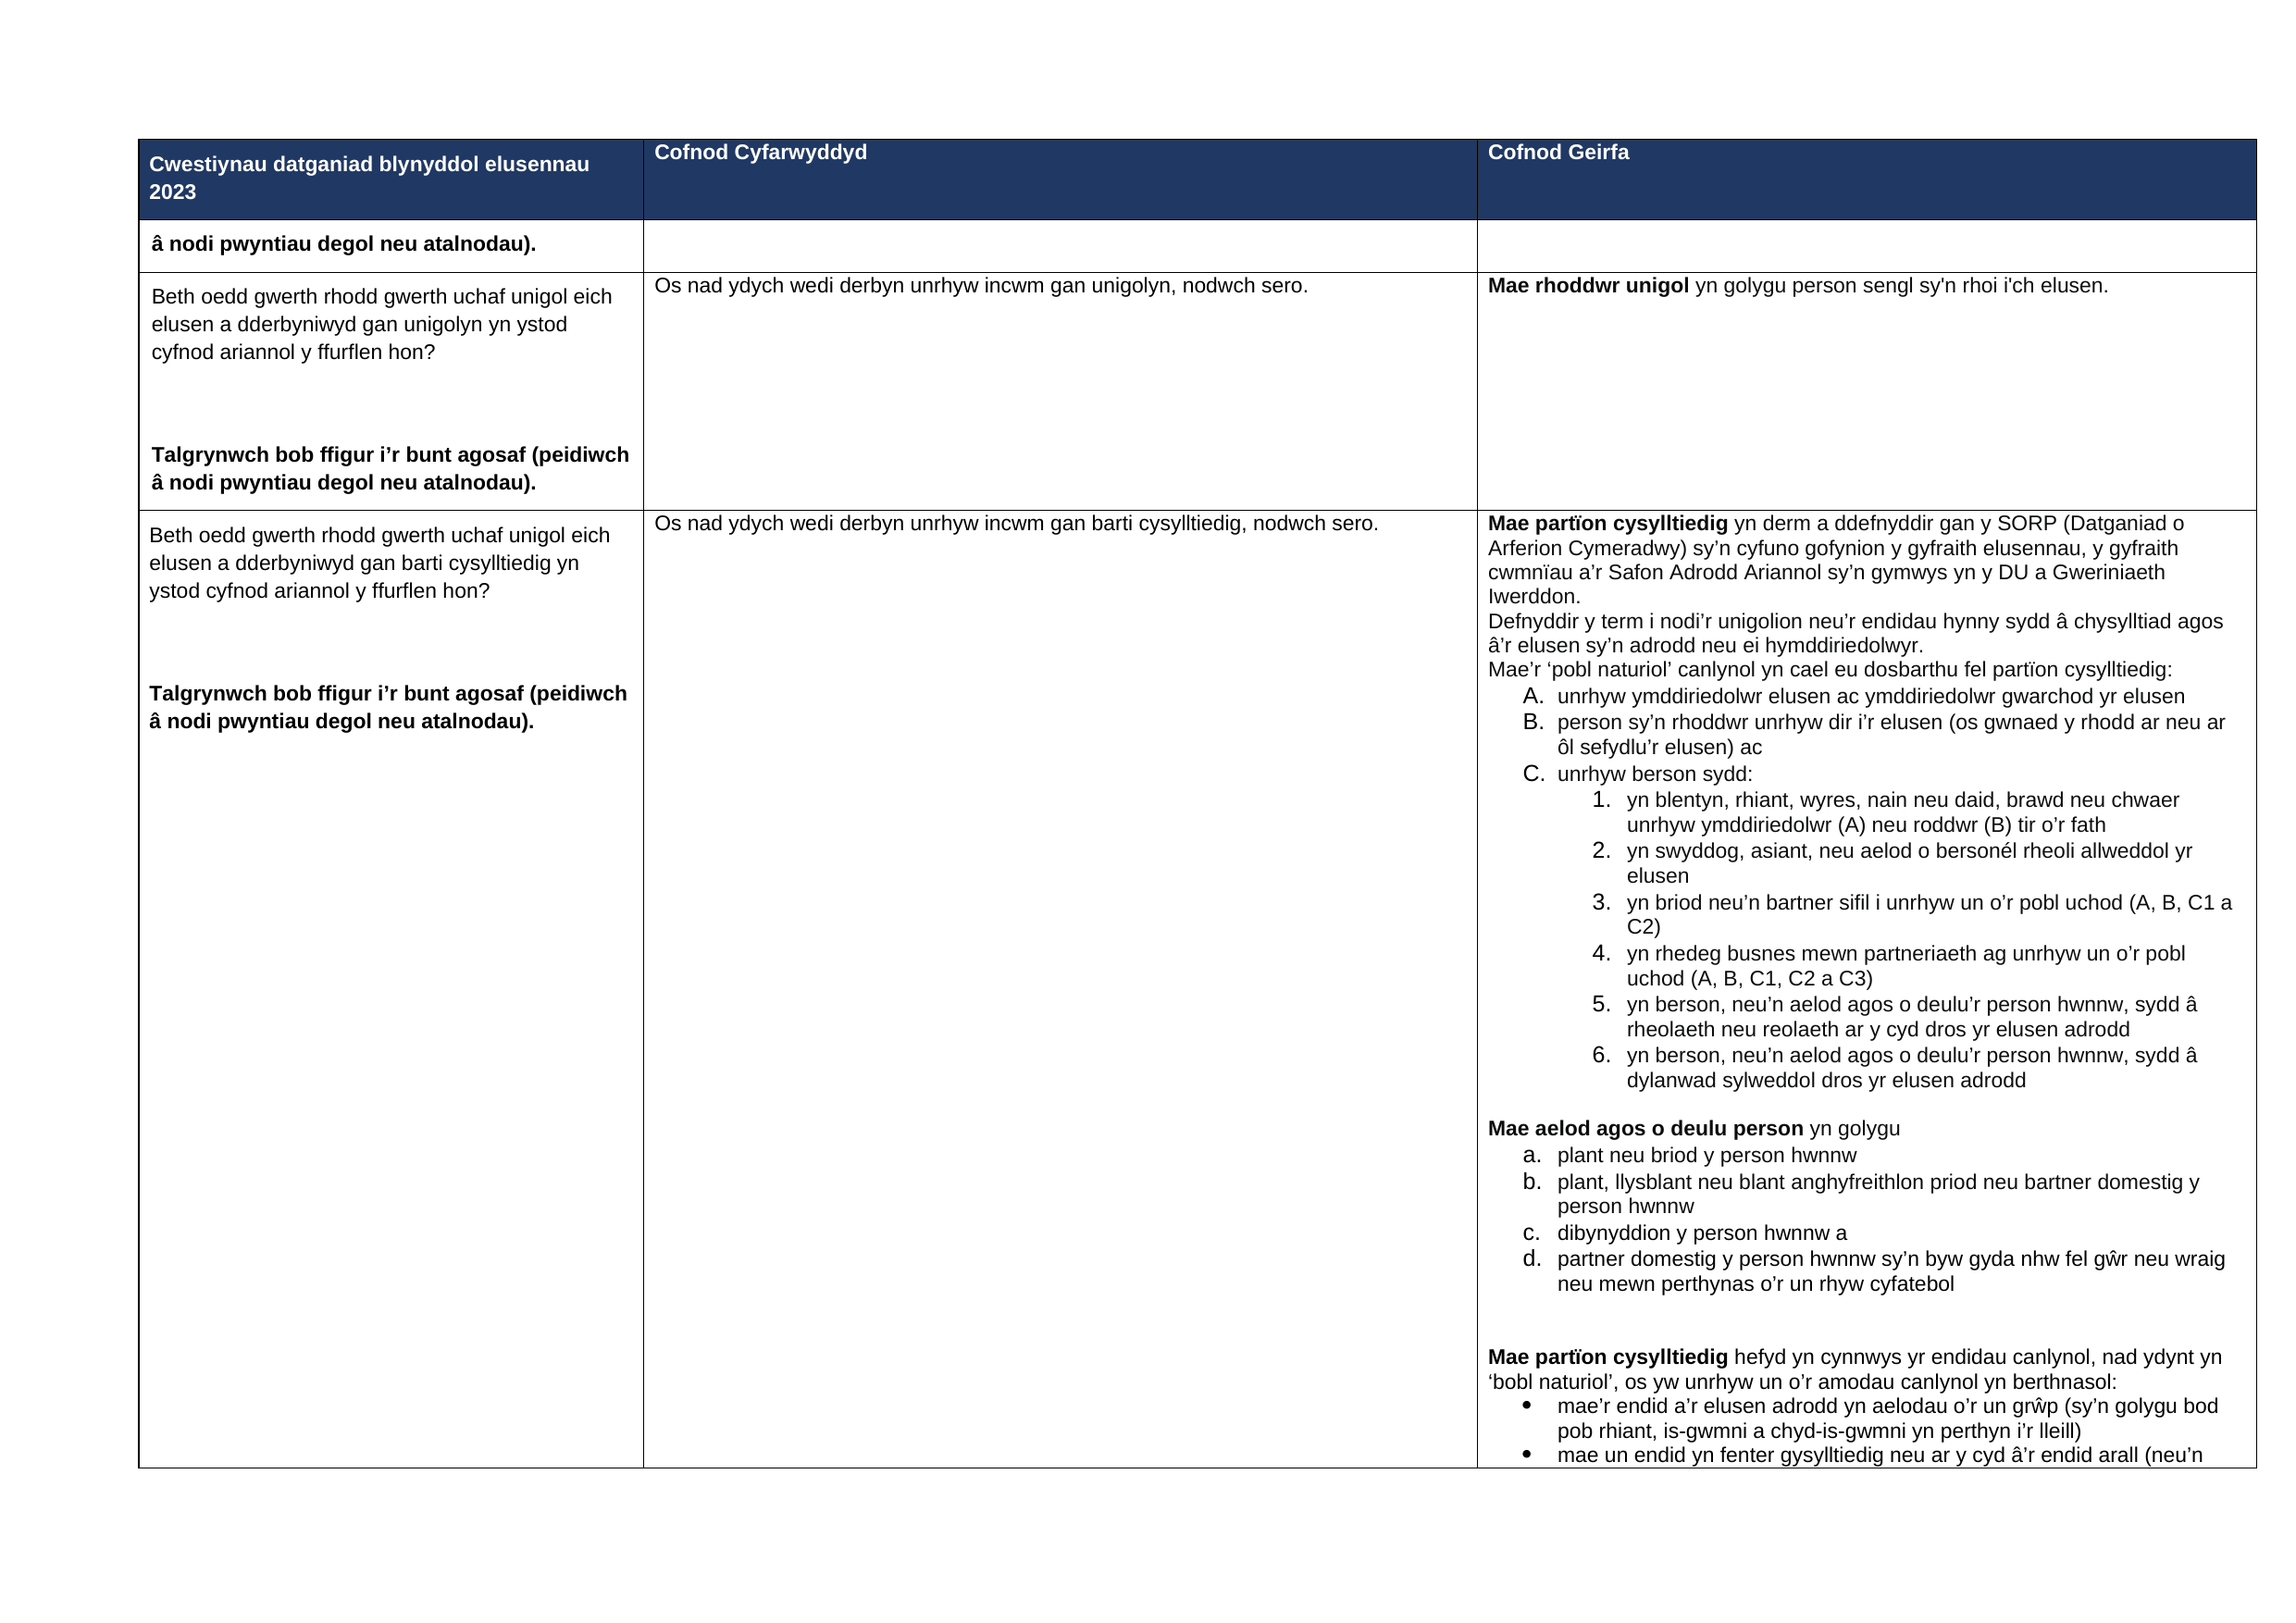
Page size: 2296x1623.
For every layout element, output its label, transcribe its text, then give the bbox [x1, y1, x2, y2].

table_cell Beth oedd gwerth rhodd gwerth uchaf unigol eich elusen a dderbyniwyd gan barti cysylltiedig yn ystod cyfnod ariannol y ffurflen hon? Talgrynwch bob ffigur i’r bunt agosaf (peidiwch â nodi pwyntiau degol neu atalnodau). [140, 511, 643, 1468]
table_cell Mae partïon cysylltiedig yn derm a ddefnyddir gan y SORP (Datganiad o Arferion Cymeradwy) sy’n cyfuno gofynion y gyfraith elusennau, y gyfraith cwmnïau a’r Safon Adrodd Ariannol sy’n gymwys yn y DU a Gweriniaeth Iwerddon. Defnyddir y term i nodi’r unigolion neu’r endidau hynny sydd â chysylltiad agos â’r elusen sy’n adrodd neu ei hymddiriedolwyr. Mae’r ‘pobl naturiol’ canlynol yn cael eu dosbarthu fel partïon cysylltiedig: unrhyw ymddiriedolwr elusen ac ymddiriedolwr gwarchod yr elusen person sy’n rhoddwr unrhyw dir i’r elusen (os gwnaed y rhodd ar neu ar ôl sefydlu’r elusen) ac unrhyw berson sydd: yn blentyn, rhiant, wyres, nain neu daid, brawd neu chwaer unrhyw ymddiriedolwr (A) neu roddwr (B) tir o’r fath yn swyddog, asiant, neu aelod o bersonél rheoli allweddol yr elusen yn briod neu’n bartner sifil i unrhyw un o’r pobl uchod (A, B, C1 a C2) yn rhedeg busnes mewn partneriaeth ag unrhyw un o’r pobl uchod (A, B, C1, C2 a C3) yn berson, neu’n aelod agos o deulu’r person hwnnw, sydd â rheolaeth neu reolaeth ar y cyd dros yr elusen adrodd yn berson, neu’n aelod agos o deulu’r person hwnnw, sydd â dylanwad sylweddol dros yr elusen adrodd Mae aelod agos o deulu person yn golygu plant neu briod y person hwnnw plant, llysblant neu blant anghyfreithlon priod neu bartner domestig y person hwnnw dibynyddion y person hwnnw a partner domestig y person hwnnw sy’n byw gyda nhw fel gŵr neu wraig neu mewn perthynas o’r un rhyw cyfatebol Mae partïon cysylltiedig hefyd yn cynnwys yr endidau canlynol, nad ydynt yn ‘bobl naturiol’, os yw unrhyw un o’r amodau canlynol yn berthnasol: mae’r endid a’r elusen adrodd yn aelodau o’r un grŵp (sy’n golygu bod pob rhiant, is-gwmni a chyd-is-gwmni yn perthyn i’r lleill) mae un endid yn fenter gysylltiedig neu ar y cyd â’r endid arall (neu’n aelod o’r grŵp y mae’r endid arall yn rhiant neu’n aelod ohono) mae'r ddau endid yn fentrau ar y cyd o'r un trydydd endid mae un endid yn fenter ar y cyd gan drydydd endid ac mae'r endid arall yn gydymaith i'r trydydd endid mae’r endid yn gynllun buddion ôl-gyflogaeth er budd gweithwyr naill ai’r endid adrodd neu endid sy’n gysylltiedig â’r endid adrodd mae’r elusen adrodd yn darparu/derbyn gwasanaethau personél rheoli allweddol i/gan yr endid endid a reolir neu a reolir ar y cyd gan berson, neu ddau berson neu fwy, a nodir yn A, B neu C endid lle mae gan berson, neu ddau neu fwy o bobl o’r fath, a nodir yn A, B neu C, gyda’i gilydd, fuddiant sylweddol neu ddylanwad arwyddocaol dros yr endid mae un endid yn fenter gysylltiol neu ar y cyd â’r endid arall (neu a aelod o'r grŵp Nid yw elusen o reidrwydd yn perthyn i elusen arall dim ond oherwydd bod person arbennig yn digwydd bod yn ymddiriedolwr y ddau. Bydd yn ‘gysylltiedig’ dim ond os yw’r berthynas yn golygu bod un elusen, wrth hyrwyddo ei nodau elusennol, o dan gyfarwyddyd neu reolaeth ymddiriedolwyr elusen arall. [1478, 511, 2256, 1468]
table_cell Os nad ydych wedi derbyn unrhyw incwm gan unigolyn, nodwch sero. [644, 273, 1477, 510]
table_header Cofnod Geirfa [1478, 140, 2256, 219]
table_cell â nodi pwyntiau degol neu atalnodau). [140, 220, 643, 271]
table_cell Os nad ydych wedi derbyn unrhyw incwm gan barti cysylltiedig, nodwch sero. [644, 511, 1477, 1468]
table_cell Mae rhoddwr unigol yn golygu person sengl sy'n rhoi i'ch elusen. [1478, 273, 2256, 510]
table_header Cofnod Cyfarwyddyd [644, 140, 1477, 219]
table_cell [644, 220, 1477, 271]
table_cell Beth oedd gwerth rhodd gwerth uchaf unigol eich elusen a dderbyniwyd gan unigolyn yn ystod cyfnod ariannol y ffurflen hon? Talgrynwch bob ffigur i’r bunt agosaf (peidiwch â nodi pwyntiau degol neu atalnodau). [140, 273, 643, 510]
table_cell [1478, 220, 2256, 271]
table_header Cwestiynau datganiad blynyddol elusennau 2023 [140, 140, 643, 219]
